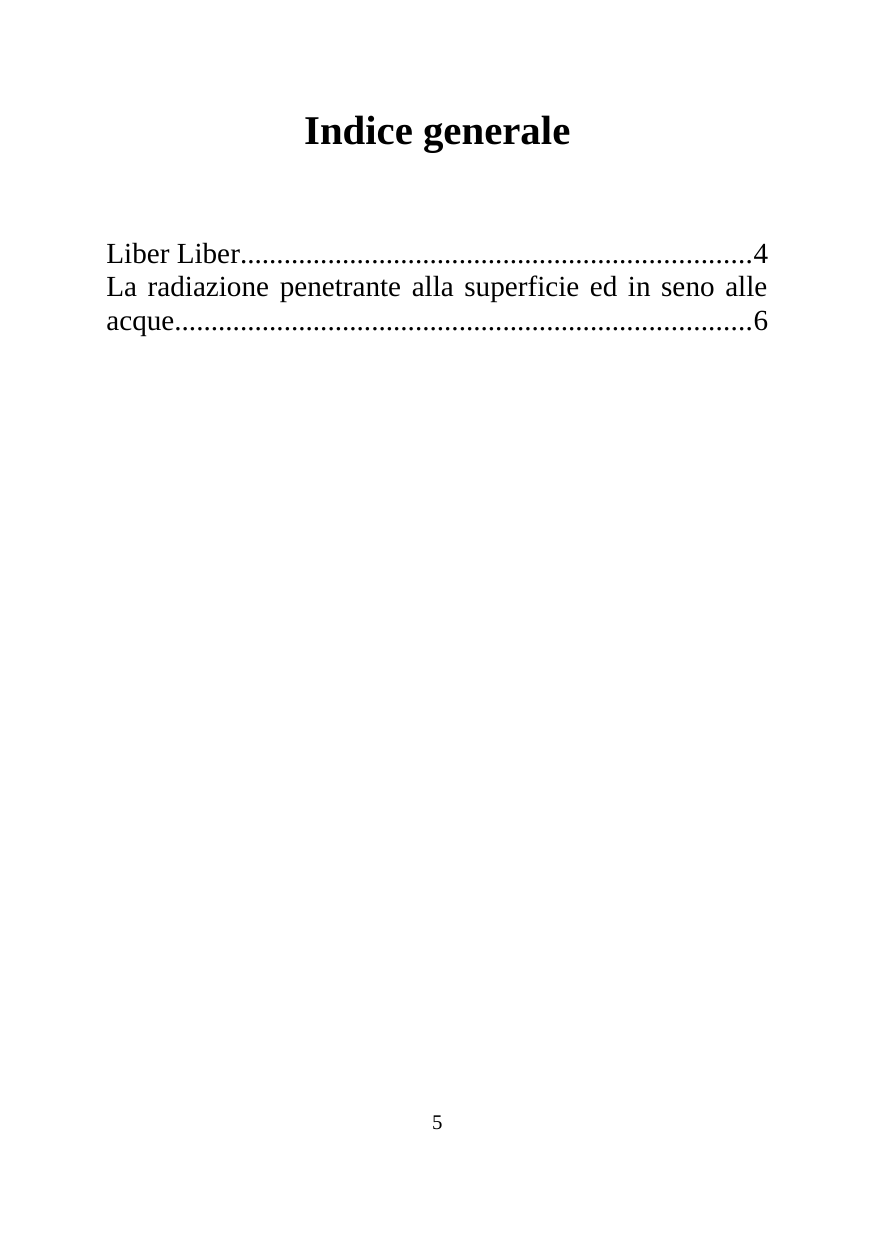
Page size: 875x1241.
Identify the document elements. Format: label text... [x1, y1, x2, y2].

text Liber Liber 4 [106, 236, 768, 269]
text La radiazione penetrante alla superficie ed in seno alle acque 6 [106, 269, 768, 337]
subtitle Indice generale [106, 106, 768, 153]
